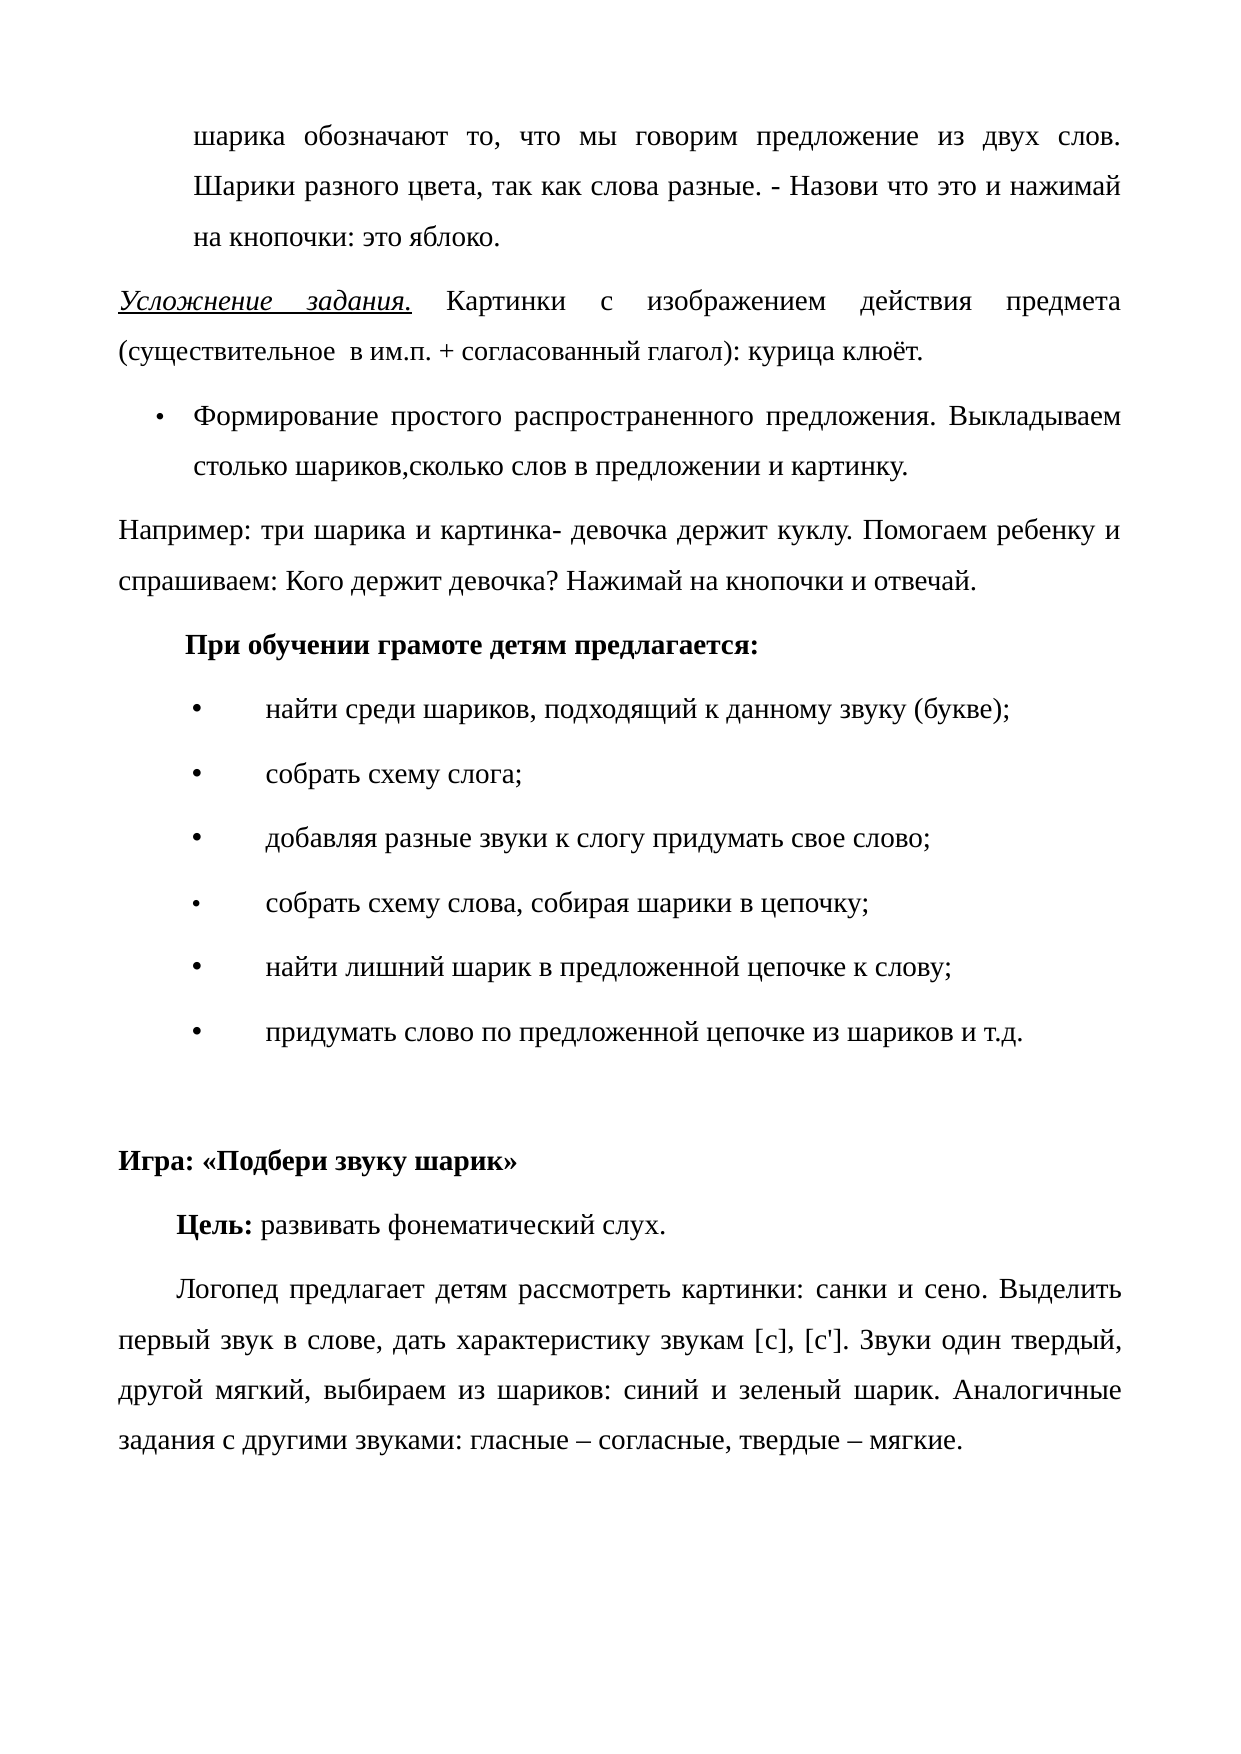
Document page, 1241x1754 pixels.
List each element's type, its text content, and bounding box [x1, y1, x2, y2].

list собрать схему слога; [192, 756, 1122, 790]
text При обучении грамоте детям предлагается: [118, 627, 1122, 661]
text Усложнение задания. Картинки с изображением действия предмета (существительное в им.п. + согласованный глагол): курица клюёт. [118, 283, 1122, 367]
list найти лишний шарик в предложенной цепочке к слову; [192, 949, 1122, 983]
text Цель: развивать фонематический слух. [118, 1207, 1122, 1241]
list добавляя разные звуки к слогу придумать свое слово; [192, 821, 1122, 854]
list придумать слово по предложенной цепочке из шариков и т.д. [192, 1014, 1122, 1047]
list собрать схему слова, собирая шарики в цепочку; [192, 885, 1122, 918]
list найти среди шариков, подходящий к данному звуку (букве); [192, 692, 1122, 725]
text Логопед предлагает детям рассмотреть картинки: санки и сено. Выделить первый звук в слове, дать характеристику звукам [с], [с']. Звуки один твердый, другой мягкий, выбираем из шариков: синий и зеленый шарик. Аналогичные задания с другими звуками: гласные – согласные, твердые – мягкие. [118, 1271, 1122, 1456]
text Игра: «Подбери звуку шарик» [118, 1143, 1122, 1176]
list Формирование простого распространенного предложения. Выкладываем столько шариков,сколько слов в предложении и картинку. [156, 398, 1122, 482]
text Например: три шарика и картинка- девочка держит куклу. Помогаем ребенку и спрашиваем: Кого держит девочка? Нажимай на кнопочки и отвечай. [118, 512, 1122, 596]
list шарика обозначают то, что мы говорим предложение из двух слов. Шарики разного цвета, так как слова разные. - Назови что это и нажимай на кнопочки: это яблоко. [156, 118, 1122, 252]
